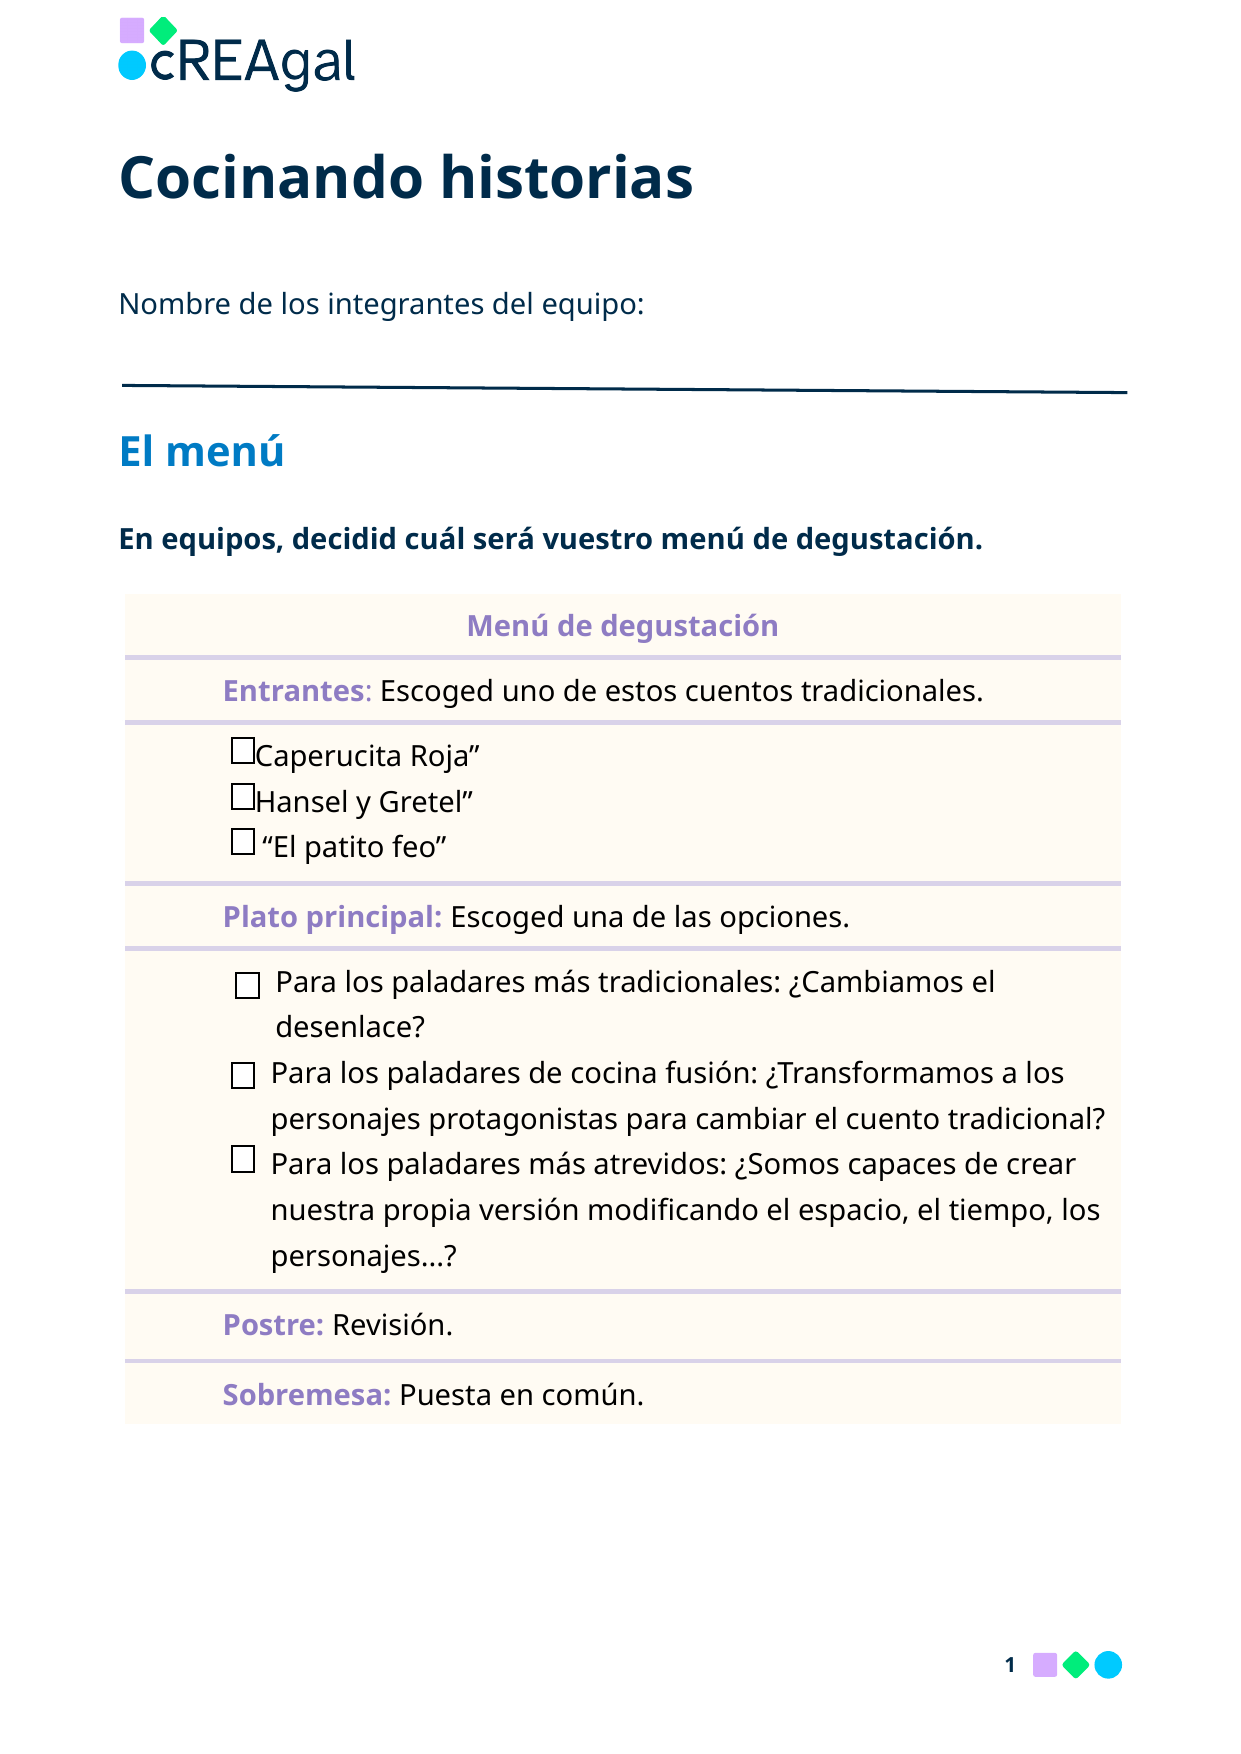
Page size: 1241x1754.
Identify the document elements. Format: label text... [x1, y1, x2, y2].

subtitle En equipos, decidid cuál será vuestro menú de degustación. [118, 518, 1122, 558]
picture [118, 17, 355, 92]
table_cell Postre: Revisión. [125, 1294, 1121, 1359]
table_cell Sobremesa: Puesta en común. [125, 1363, 1121, 1424]
subtitle El menú [118, 422, 1122, 479]
table_cell Entrantes: Escoged uno de estos cuentos tradicionales. [125, 660, 1121, 720]
table_header Menú de degustación [125, 594, 1121, 655]
table_cell Para los paladares más tradicionales: ¿Cambiamos el desenlace? Para los paladares de cocina fusión: ¿Transformamos a los personajes protagonistas para cambiar el cuento tradicional? Para los paladares más atrevidos: ¿Somos capaces de crear nuestra propia versión modificando el espacio, el tiempo, los personajes...? [125, 951, 1121, 1289]
subtitle Nombre de los integrantes del equipo: [118, 284, 1122, 323]
table_cell “Caperucita Roja” “Hansel y Gretel” “ “El patito feo” [125, 725, 1121, 881]
subtitle Cocinando historias [118, 136, 1122, 216]
table_cell Plato principal: Escoged una de las opciones. [125, 886, 1121, 946]
